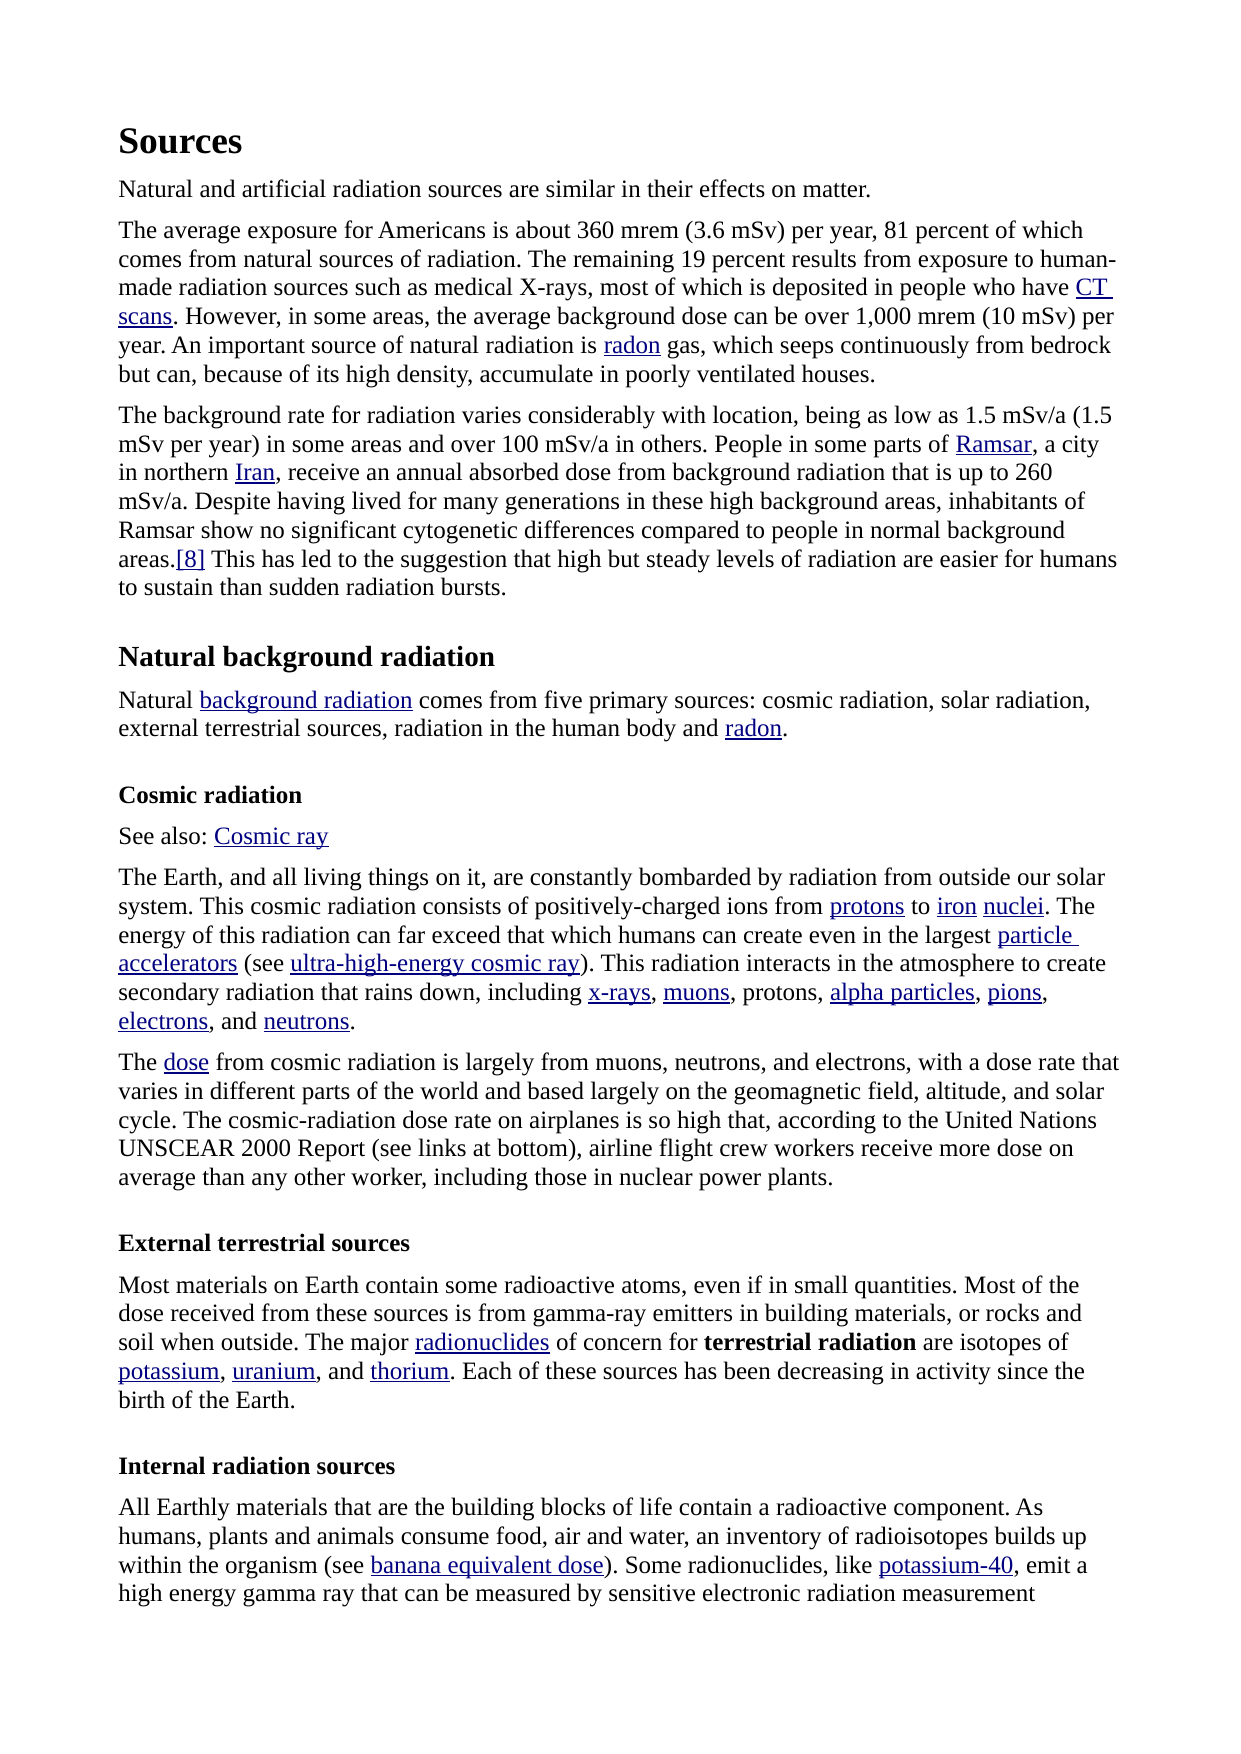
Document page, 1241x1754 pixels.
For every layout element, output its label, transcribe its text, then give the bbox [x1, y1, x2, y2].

text The background rate for radiation varies considerably with location, being as low as 1.5 mSv/a (1.5 mSv per year) in some areas and over 100 mSv/a in others. People in some parts of Ramsar, a city in northern Iran, receive an annual absorbed dose from background radiation that is up to 260 mSv/a. Despite having lived for many generations in these high background areas, inhabitants of Ramsar show no significant cytogenetic differences compared to people in normal background areas.[8] This has led to the suggestion that high but steady levels of radiation are easier for humans to sustain than sudden radiation bursts. [118, 400, 1122, 601]
text The dose from cosmic radiation is largely from muons, neutrons, and electrons, with a dose rate that varies in different parts of the world and based largely on the geomagnetic field, altitude, and solar cycle. The cosmic-radiation dose rate on airplanes is so high that, according to the United Nations UNSCEAR 2000 Report (see links at bottom), airline flight crew workers receive more dose on average than any other worker, including those in nuclear power plants. [118, 1047, 1122, 1191]
text The average exposure for Americans is about 360 mrem (3.6 mSv) per year, 81 percent of which comes from natural sources of radiation. The remaining 19 percent results from exposure to human-made radiation sources such as medical X-rays, most of which is deposited in people who have CT scans. However, in some areas, the average background dose can be over 1,000 mrem (10 mSv) per year. An important source of natural radiation is radon gas, which seeps continuously from bedrock but can, because of its high density, accumulate in poorly ventilated houses. [118, 215, 1122, 387]
subtitle External terrestrial sources [118, 1228, 1122, 1257]
text The Earth, and all living things on it, are constantly bombarded by radiation from outside our solar system. This cosmic radiation consists of positively-charged ions from protons to iron nuclei. The energy of this radiation can far exceed that which humans can create even in the largest particle accelerators (see ultra-high-energy cosmic ray). This radiation interacts in the atmosphere to create secondary radiation that rains down, including x-rays, muons, protons, alpha particles, pions, electrons, and neutrons. [118, 862, 1122, 1035]
subtitle Internal radiation sources [118, 1451, 1122, 1480]
subtitle Sources [118, 118, 1122, 161]
text Natural and artificial radiation sources are similar in their effects on matter. [118, 174, 1122, 202]
text All Earthly materials that are the building blocks of life contain a radioactive component. As humans, plants and animals consume food, air and water, an inventory of radioisotopes builds up within the organism (see banana equivalent dose). Some radionuclides, like potassium-40, emit a high energy gamma ray that can be measured by sensitive electronic radiation measurement [118, 1492, 1122, 1607]
subtitle Natural background radiation [118, 639, 1122, 672]
text See also: Cosmic ray [118, 821, 1122, 850]
text Natural background radiation comes from five primary sources: cosmic radiation, solar radiation, external terrestrial sources, radiation in the human body and radon. [118, 685, 1122, 742]
subtitle Cosmic radiation [118, 780, 1122, 808]
text Most materials on Earth contain some radioactive atoms, even if in small quantities. Most of the dose received from these sources is from gamma-ray emitters in building materials, or rocks and soil when outside. The major radionuclides of concern for terrestrial radiation are isotopes of potassium, uranium, and thorium. Each of these sources has been decreasing in activity since the birth of the Earth. [118, 1270, 1122, 1413]
